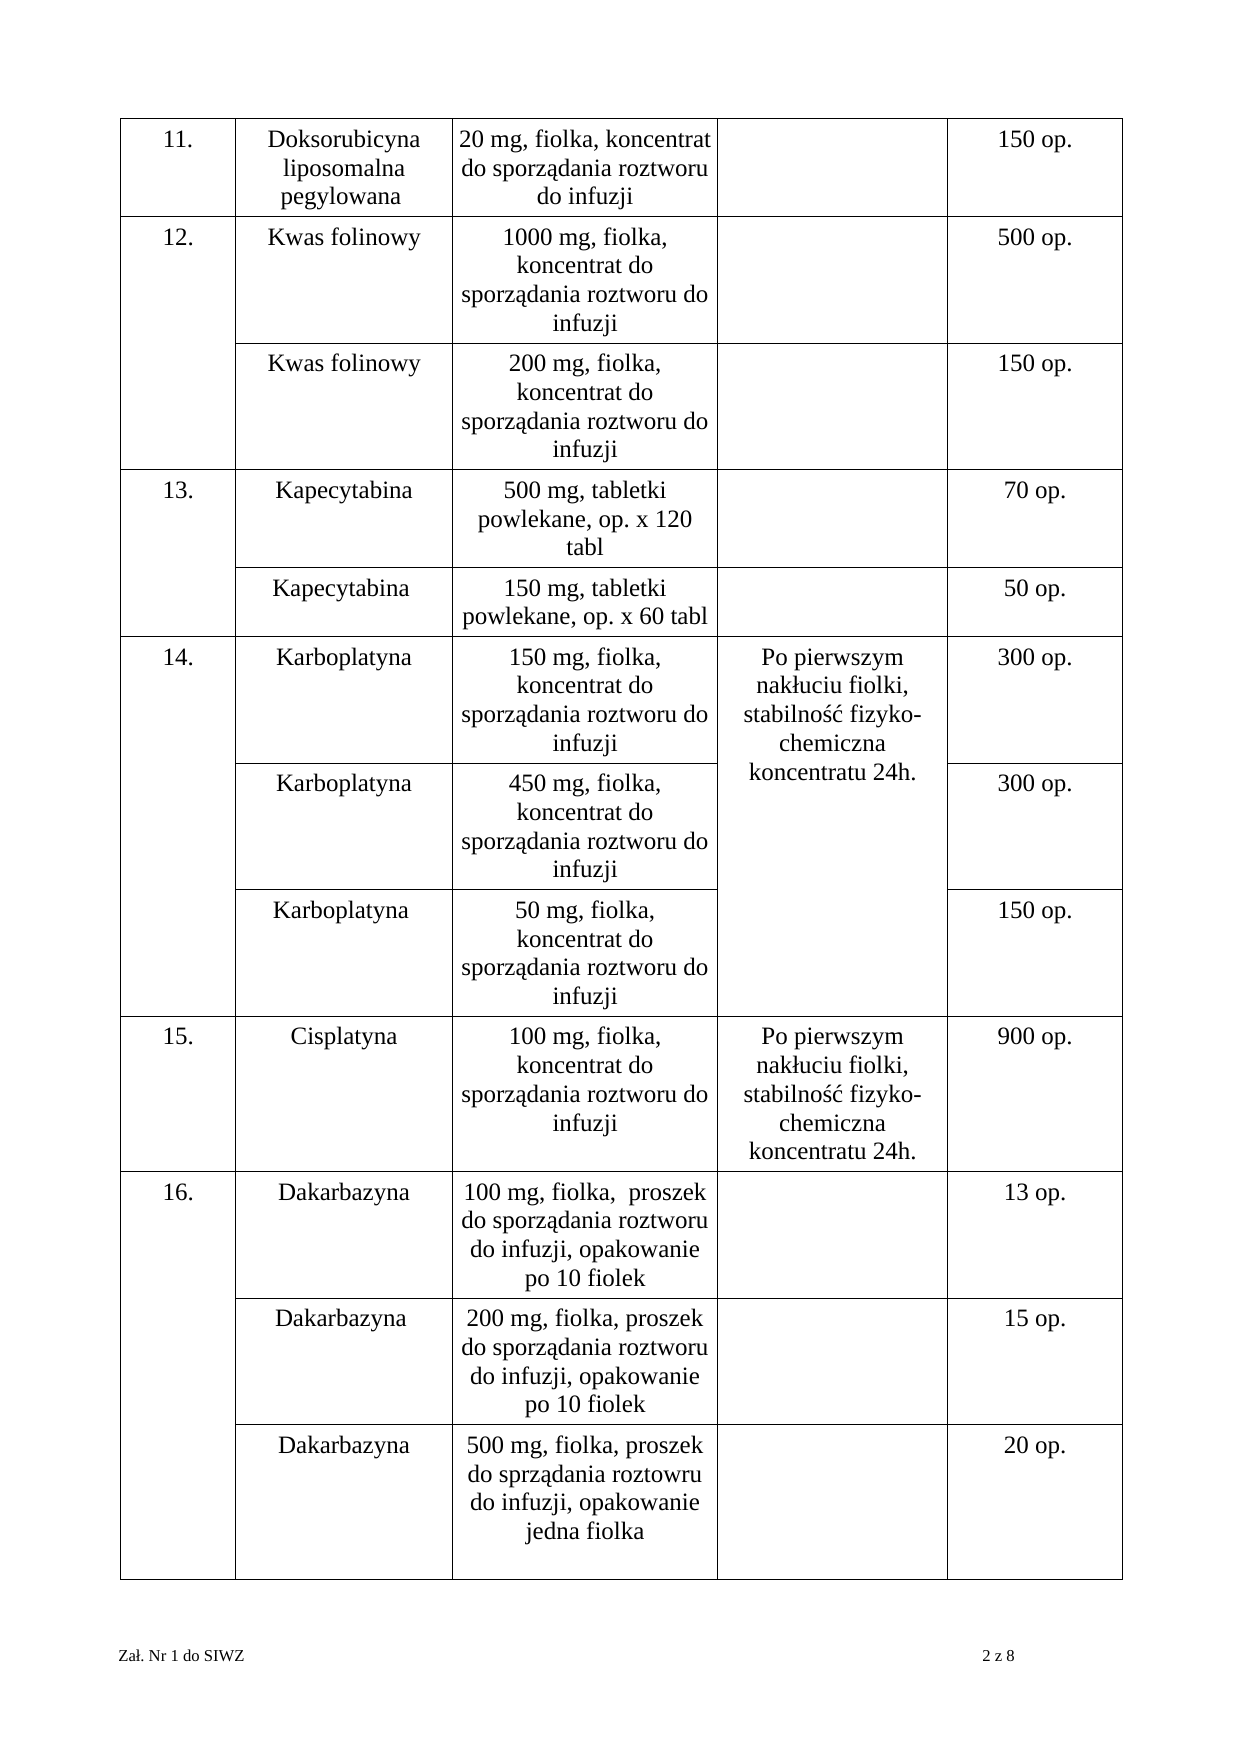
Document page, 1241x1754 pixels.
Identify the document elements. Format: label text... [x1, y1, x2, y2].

table_cell 15. [121, 1017, 235, 1171]
table_cell 1000 mg, fiolka, koncentrat do sporządania roztworu do infuzji [453, 217, 717, 342]
table_cell 11. [121, 119, 235, 216]
table_cell 150 op. [948, 344, 1122, 469]
table_cell 100 mg, fiolka, proszek do sporządania roztworu do infuzji, opakowanie po 10 fiolek [453, 1172, 717, 1297]
table_cell 500 mg, fiolka, proszek do sprządania roztowru do infuzji, opakowanie jedna fiolka [453, 1425, 717, 1579]
table_cell 150 mg, fiolka, koncentrat do sporządania roztworu do infuzji [453, 637, 717, 762]
table_cell [718, 568, 947, 636]
table_cell Dakarbazyna [236, 1299, 452, 1424]
table_cell 12. [121, 217, 235, 469]
table_cell 200 mg, fiolka, proszek do sporządania roztworu do infuzji, opakowanie po 10 fiolek [453, 1299, 717, 1424]
table_cell [718, 1425, 947, 1579]
table_cell Karboplatyna [236, 637, 452, 762]
table_cell 500 op. [948, 217, 1122, 342]
table_cell Kapecytabina [236, 470, 452, 567]
table_cell [718, 344, 947, 469]
table_cell 13 op. [948, 1172, 1122, 1297]
table_cell 500 mg, tabletki powlekane, op. x 120 tabl [453, 470, 717, 567]
table_cell Kwas folinowy [236, 344, 452, 469]
table_cell 150 op. [948, 119, 1122, 216]
table_cell 100 mg, fiolka, koncentrat do sporządania roztworu do infuzji [453, 1017, 717, 1171]
table_cell Karboplatyna [236, 890, 452, 1016]
table_cell Po pierwszym nakłuciu fiolki, stabilność fizyko-chemiczna koncentratu 24h. [718, 1017, 947, 1171]
table_cell 70 op. [948, 470, 1122, 567]
table_cell Doksorubicyna liposomalna pegylowana [236, 119, 452, 216]
table_cell 20 mg, fiolka, koncentrat do sporządania roztworu do infuzji [453, 119, 717, 216]
table_cell 50 op. [948, 568, 1122, 636]
table_cell 150 mg, tabletki powlekane, op. x 60 tabl [453, 568, 717, 636]
table_cell 50 mg, fiolka, koncentrat do sporządania roztworu do infuzji [453, 890, 717, 1016]
table_cell 14. [121, 637, 235, 1016]
table_cell Cisplatyna [236, 1017, 452, 1171]
table_cell [718, 1299, 947, 1424]
table_cell Karboplatyna [236, 764, 452, 889]
table_cell [718, 470, 947, 567]
table_cell 300 op. [948, 637, 1122, 762]
table_cell 20 op. [948, 1425, 1122, 1579]
table_cell 15 op. [948, 1299, 1122, 1424]
table_cell 16. [121, 1172, 235, 1579]
table_cell 900 op. [948, 1017, 1122, 1171]
table_cell Po pierwszym nakłuciu fiolki, stabilność fizyko-chemiczna koncentratu 24h. [718, 637, 947, 1016]
table_cell 13. [121, 470, 235, 636]
table_cell Dakarbazyna [236, 1172, 452, 1297]
table_cell Kapecytabina [236, 568, 452, 636]
table_cell [718, 217, 947, 342]
table_cell [718, 1172, 947, 1297]
table_cell [718, 119, 947, 216]
table_cell 200 mg, fiolka, koncentrat do sporządania roztworu do infuzji [453, 344, 717, 469]
table_cell Dakarbazyna [236, 1425, 452, 1579]
table_cell 300 op. [948, 764, 1122, 889]
table_cell Kwas folinowy [236, 217, 452, 342]
table_cell 150 op. [948, 890, 1122, 1016]
table_cell 450 mg, fiolka, koncentrat do sporządania roztworu do infuzji [453, 764, 717, 889]
